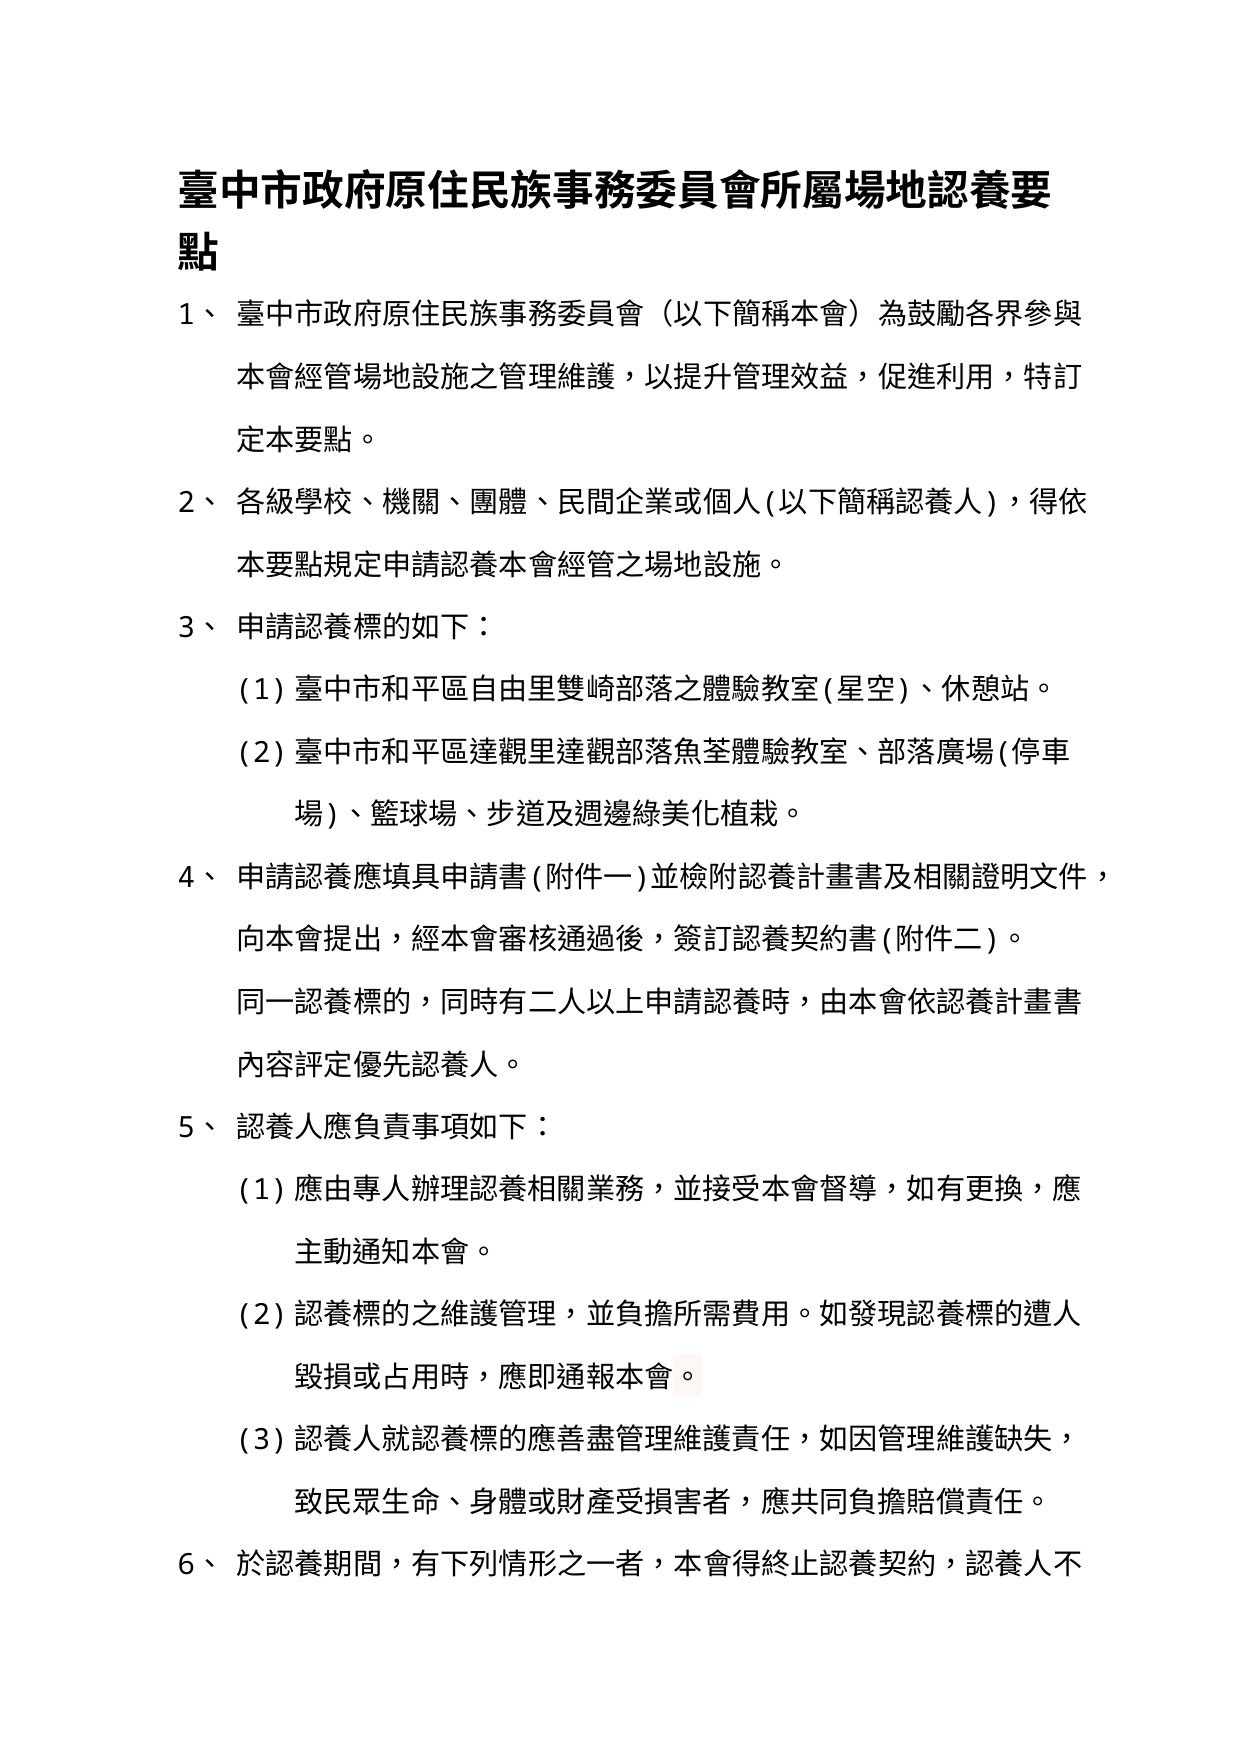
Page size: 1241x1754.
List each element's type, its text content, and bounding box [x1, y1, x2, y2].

list 申請認養應填具申請書(附件一)並檢附認養計畫書及相關證明文件，向本會提出，經本會審核通過後，簽訂認養契約書(附件二)。 [177, 833, 1092, 958]
list 申請認養標的如下： [177, 583, 1092, 646]
list 應由專人辦理認養相關業務，並接受本會督導，如有更換，應主動通知本會。 [235, 1146, 1092, 1271]
list 各級學校、機關、團體、民間企業或個人(以下簡稱認養人)，得依本要點規定申請認養本會經管之場地設施。 [177, 458, 1092, 583]
list 臺中市和平區達觀里達觀部落魚荃體驗教室、部落廣場(停車場)、籃球場、步道及週邊綠美化植栽。 [235, 708, 1092, 833]
text 同一認養標的，同時有二人以上申請認養時，由本會依認養計畫書內容評定優先認養人。 [236, 958, 1092, 1083]
list 臺中市政府原住民族事務委員會（以下簡稱本會）為鼓勵各界參與本會經管場地設施之管理維護，以提升管理效益，促進利用，特訂定本要點。 [177, 271, 1092, 458]
list 認養標的之維護管理，並負擔所需費用。如發現認養標的遭人毀損或占用時，應即通報本會。 [235, 1271, 1092, 1396]
list 於認養期間，有下列情形之一者，本會得終止認養契約，認養人不 [177, 1521, 1092, 1583]
list 臺中市和平區自由里雙崎部落之體驗教室(星空)、休憩站。 [235, 646, 1092, 708]
list 認養人就認養標的應善盡管理維護責任，如因管理維護缺失，致民眾生命、身體或財產受損害者，應共同負擔賠償責任。 [235, 1396, 1092, 1521]
list 認養人應負責事項如下： [177, 1083, 1092, 1146]
text 臺中市政府原住民族事務委員會所屬場地認養要點 [177, 146, 1092, 271]
